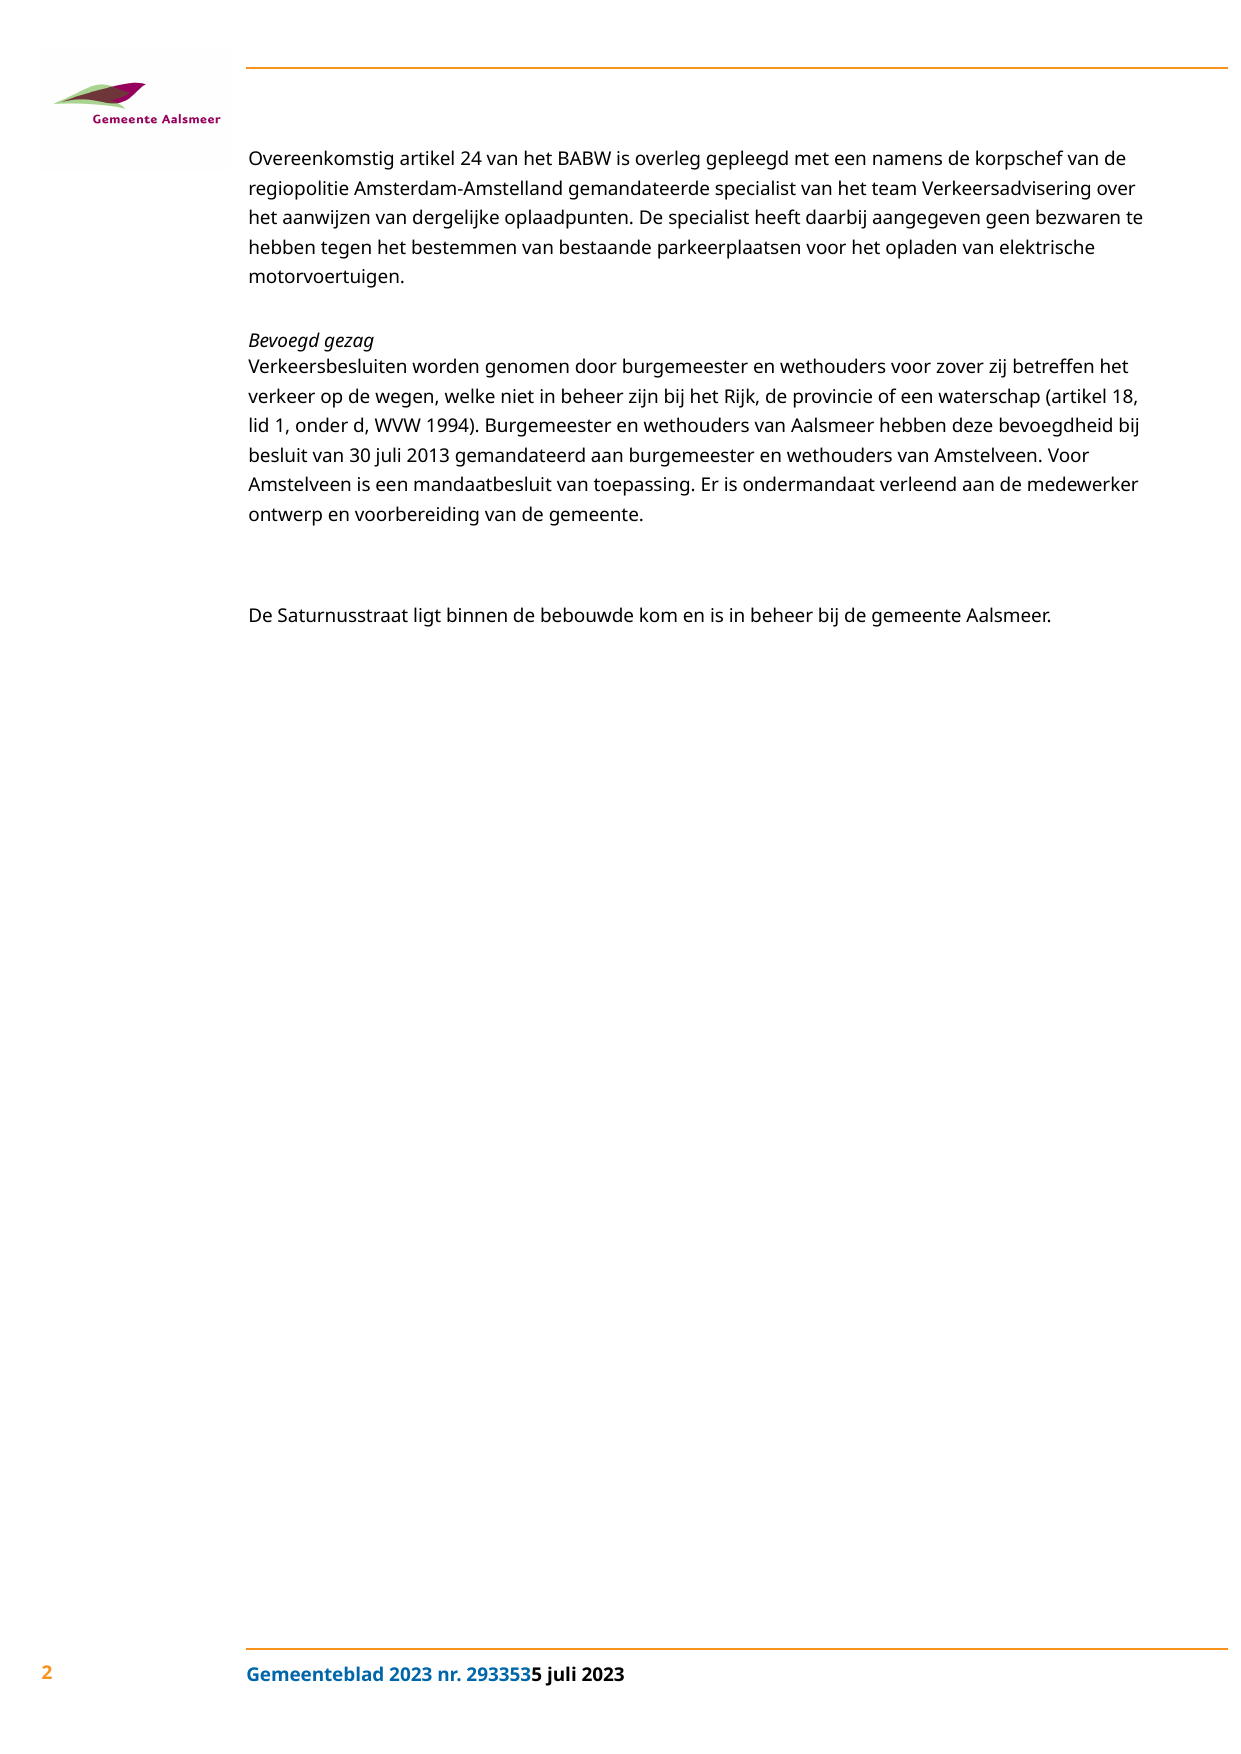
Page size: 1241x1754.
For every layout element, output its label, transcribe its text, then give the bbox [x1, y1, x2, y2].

picture [41, 47, 231, 172]
text De Saturnusstraat ligt binnen de bebouwde kom en is in beheer bij de gemeente Aalsmeer. [248, 602, 1152, 628]
text Bevoegd gezag [248, 327, 1152, 353]
text Overeenkomstig artikel 24 van het BABW is overleg gepleegd met een namens de korpschef van de regiopolitie Amsterdam-Amstelland gemandateerde specialist van het team Verkeersadvisering over het aanwijzen van dergelijke oplaadpunten. De specialist heeft daarbij aangegeven geen bezwaren te hebben tegen het bestemmen van bestaande parkeerplaatsen voor het opladen van elektrische motorvoertuigen. [248, 145, 1152, 289]
text Verkeersbesluiten worden genomen door burgemeester en wethouders voor zover zij betreffen het verkeer op de wegen, welke niet in beheer zijn bij het Rijk, de provincie of een waterschap (artikel 18, lid 1, onder d, WVW 1994). Burgemeester en wethouders van Aalsmeer hebben deze bevoegdheid bij besluit van 30 juli 2013 gemandateerd aan burgemeester en wethouders van Amstelveen. Voor Amstelveen is een mandaatbesluit van toepassing. Er is ondermandaat verleend aan de medewerker ontwerp en voorbereiding van de gemeente. [248, 353, 1152, 527]
